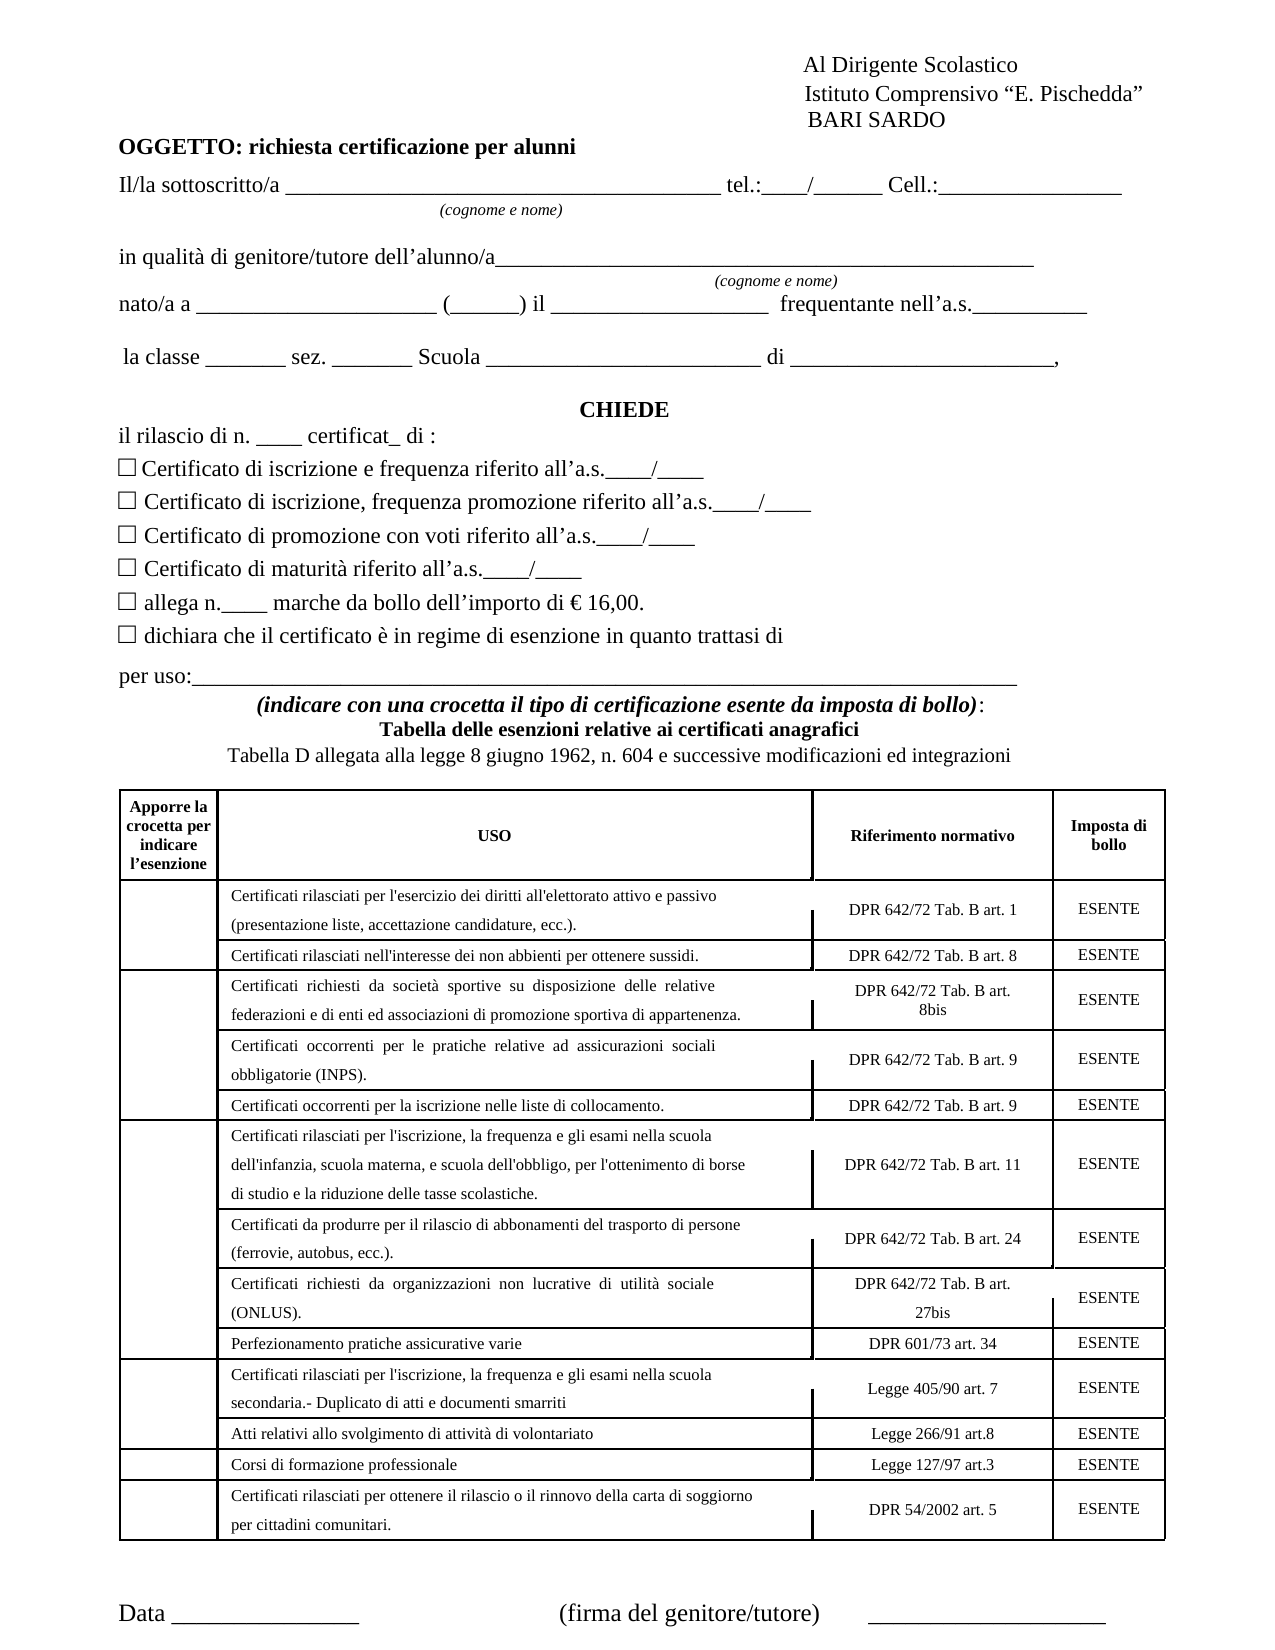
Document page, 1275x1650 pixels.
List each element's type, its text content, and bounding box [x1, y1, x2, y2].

table_cell Legge 405/90 art. 7 [813, 1359, 1052, 1417]
text (indicare con una crocetta il tipo di certificazione esente da imposta di bollo): [256, 691, 1167, 717]
table_header [1166, 1029, 1251, 1060]
table_header [121, 1360, 216, 1388]
table_cell ESENTE [1054, 1450, 1164, 1479]
table_header Apporre la crocetta per indicare l’esenzione [121, 791, 216, 879]
table_cell [1166, 1510, 1251, 1538]
table_cell ESENTE [1054, 881, 1164, 938]
table_cell DPR 642/72 Tab. B art. 8 [814, 941, 1052, 969]
table_cell secondaria.- Duplicato di atti e documenti smarriti [219, 1389, 811, 1417]
table_cell (ferrovie, autobus, ecc.). [219, 1239, 811, 1267]
table_header [1165, 1267, 1251, 1298]
table_cell [1166, 1179, 1251, 1208]
table_cell [1166, 1298, 1251, 1327]
text CHIEDE [579, 396, 1167, 422]
table_cell [121, 1060, 216, 1088]
text in qualità di genitore/tutore dell’alunno/a_______________________________________________ [119, 243, 1167, 269]
text la classe _______ sez. _______ Scuola ________________________ di _______________________, [123, 343, 1167, 369]
table_header [1166, 1119, 1251, 1150]
text □ Certificato di maturità riferito all’a.s.____/____ [118, 549, 1167, 583]
table_cell [121, 1179, 216, 1208]
table_header Certificati rilasciati per l'iscrizione, la frequenza e gli esami nella scuola [219, 1360, 812, 1388]
table_cell ESENTE [1054, 1091, 1164, 1119]
text Data _______________ (firma del genitore/tutore) ___________________ [118, 1598, 1167, 1627]
table_cell DPR 642/72 Tab. B art. 1 [813, 880, 1052, 938]
table_cell [121, 1327, 216, 1358]
text □ allega n.____ marche da bollo dell’importo di € 16,00. [118, 583, 1167, 616]
table_cell [1166, 1060, 1251, 1088]
table_cell per cittadini comunitari. [219, 1510, 811, 1538]
text Il/la sottoscritto/a ______________________________________ tel.:____/______ Cell.:________________ [119, 171, 1167, 197]
text Tabella delle esenzioni relative ai certificati anagrafici [379, 717, 1167, 741]
table_cell [121, 1298, 216, 1327]
table_cell [1165, 1089, 1251, 1119]
table_cell federazioni e di enti ed associazioni di promozione sportiva di appartenenza. [219, 1000, 811, 1029]
table_cell [1166, 1150, 1251, 1179]
table_cell (ONLUS). [219, 1298, 811, 1327]
table_cell ESENTE [1054, 1210, 1164, 1267]
table_header [121, 1121, 216, 1150]
table_header [1166, 969, 1251, 1000]
table_cell DPR 54/2002 art. 5 [813, 1480, 1052, 1538]
table_cell Certificati rilasciati nell'interesse dei non abbienti per ottenere sussidi. [219, 941, 811, 969]
table_cell [1166, 1389, 1251, 1417]
text OGGETTO: richiesta certificazione per alunni [118, 133, 1167, 159]
table_header Certificati da produrre per il rilascio di abbonamenti del trasporto di persone [219, 1210, 812, 1238]
table_header [1166, 789, 1251, 818]
table_header Imposta di bollo [1054, 791, 1164, 879]
table_cell [121, 1450, 216, 1479]
table_cell ESENTE [1054, 1419, 1164, 1448]
table_header [121, 971, 216, 1000]
table_cell 27bis [814, 1298, 1052, 1327]
table_cell Legge 127/97 art.3 [814, 1450, 1052, 1479]
table_header [1166, 1208, 1251, 1238]
table_cell ESENTE [1054, 1121, 1164, 1208]
table_header Riferimento normativo [814, 791, 1052, 879]
table_cell DPR 601/73 art. 34 [814, 1329, 1052, 1358]
table_header [1166, 1358, 1251, 1388]
table_cell (presentazione liste, accettazione candidature, ecc.). [219, 910, 811, 938]
table_cell Certificati occorrenti per la iscrizione nelle liste di collocamento. [219, 1091, 811, 1119]
table_cell [1166, 1239, 1251, 1267]
table_header [121, 1481, 216, 1510]
table_cell [1166, 1448, 1251, 1479]
table_cell [1166, 846, 1251, 879]
table_cell Legge 266/91 art.8 [814, 1419, 1052, 1448]
table_cell DPR 642/72 Tab. B art. 8bis [813, 970, 1052, 1029]
table_cell ESENTE [1054, 971, 1164, 1029]
table_cell ESENTE [1054, 1481, 1164, 1538]
table_cell ESENTE [1054, 1031, 1164, 1088]
table_cell [1166, 818, 1251, 846]
table_header Certificati rilasciati per l'esercizio dei diritti all'elettorato attivo e passivo [219, 881, 812, 910]
table_cell [121, 910, 216, 938]
table_cell [121, 1417, 216, 1448]
table_cell [121, 1089, 216, 1119]
table_cell DPR 642/72 Tab. B art. 9 [813, 1031, 1052, 1088]
text Al Dirigente Scolastico [803, 51, 1167, 78]
table_cell obbligatorie (INPS). [219, 1060, 811, 1088]
text (cognome e nome) [439, 199, 1167, 218]
text nato/a a _____________________ (______) il ___________________ frequentante nell’a.s.__________ [119, 290, 1167, 317]
table_cell DPR 642/72 Tab. B art. 11 [813, 1120, 1052, 1208]
table_cell [121, 1239, 216, 1267]
table_header Certificati richiesti da società sportive su disposizione delle relative [219, 971, 812, 1000]
table_cell [121, 939, 216, 969]
text □ Certificato di iscrizione, frequenza promozione riferito all’a.s.____/____ [118, 482, 1167, 516]
table_header [121, 1029, 216, 1060]
table_cell dell'infanzia, scuola materna, e scuola dell'obbligo, per l'ottenimento di borse [219, 1150, 811, 1179]
table_header Certificati richiesti da organizzazioni non lucrative di utilità sociale [219, 1269, 811, 1298]
table_header Certificati rilasciati per ottenere il rilascio o il rinnovo della carta di soggiorno [219, 1481, 812, 1510]
table_cell ESENTE [1053, 1267, 1164, 1327]
table_cell Corsi di formazione professionale [219, 1450, 811, 1479]
text per uso:________________________________________________________________________ [119, 662, 1167, 688]
table_cell DPR 642/72 Tab. B art. 24 [813, 1210, 1052, 1267]
table_cell [1165, 1417, 1251, 1448]
table_cell [1166, 1000, 1251, 1029]
table_header [1166, 1479, 1251, 1510]
table_cell [1166, 910, 1251, 938]
table_cell ESENTE [1054, 1329, 1164, 1358]
table_cell [121, 1510, 216, 1538]
table_cell di studio e la riduzione delle tasse scolastiche. [219, 1179, 811, 1208]
table_header [121, 1267, 216, 1298]
text Tabella D allegata alla legge 8 giugno 1962, n. 604 e successive modificazioni ed integrazioni [227, 743, 1167, 767]
table_cell [121, 1150, 216, 1179]
table_cell [1165, 939, 1251, 969]
table_cell ESENTE [1054, 1360, 1164, 1417]
table_header [1166, 879, 1251, 910]
table_header USO [219, 791, 811, 879]
text □ Certificato di promozione con voti riferito all’a.s.____/____ [118, 516, 1167, 549]
table_cell [121, 1389, 216, 1417]
table_cell [1165, 1327, 1251, 1358]
table_header [121, 881, 216, 910]
table_header DPR 642/72 Tab. B art. [814, 1269, 1053, 1298]
text □ Certificato di iscrizione e frequenza riferito all’a.s.____/____ [118, 449, 1167, 482]
table_header Certificati occorrenti per le pratiche relative ad assicurazioni sociali [219, 1031, 812, 1060]
text □ dichiara che il certificato è in regime di esenzione in quanto trattasi di [118, 616, 1167, 650]
table_header [121, 1208, 216, 1238]
text il rilascio di n. ____ certificat_ di : [118, 422, 1167, 449]
text BARI SARDO [807, 106, 1167, 133]
table_cell Atti relativi allo svolgimento di attività di volontariato [219, 1419, 811, 1448]
text (cognome e nome) [714, 271, 1167, 290]
table_cell DPR 642/72 Tab. B art. 9 [814, 1091, 1052, 1119]
table_cell [121, 1000, 216, 1029]
text Istituto Comprensivo “E. Pischedda” [804, 80, 1167, 106]
table_cell Perfezionamento pratiche assicurative varie [219, 1329, 811, 1358]
table_header Certificati rilasciati per l'iscrizione, la frequenza e gli esami nella scuola [219, 1121, 812, 1150]
table_cell ESENTE [1054, 941, 1164, 969]
